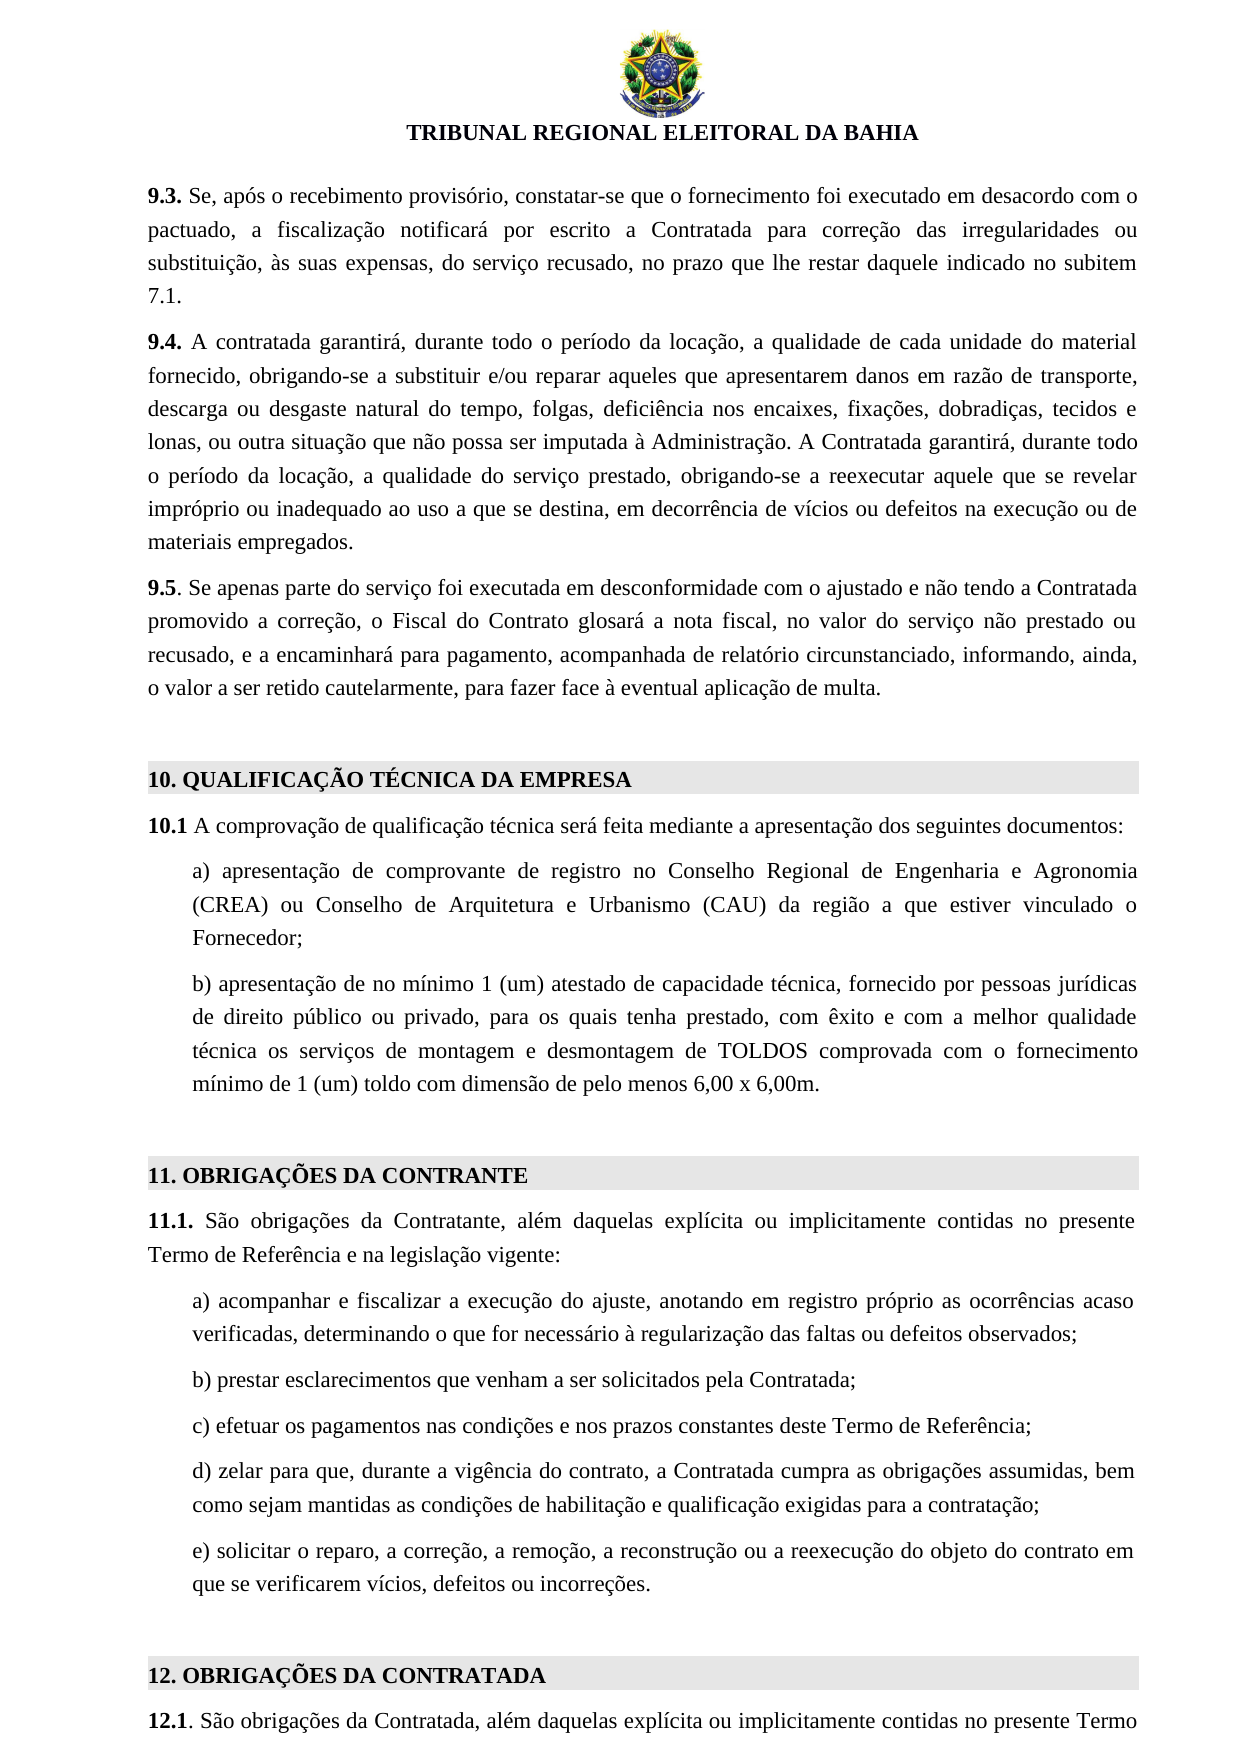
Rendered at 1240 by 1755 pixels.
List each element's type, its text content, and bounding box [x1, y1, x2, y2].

text a) acompanhar e fiscalizar a execução do ajuste, anotando em registro próprio as ocorrências acaso verificadas, determinando o que for necessário à regularização das faltas ou defeitos observados; [192, 1281, 1136, 1348]
text 11. OBRIGAÇÕES DA CONTRANTE [148, 1156, 1139, 1190]
text d) zelar para que, durante a vigência do contrato, a Contratada cumpra as obrigações assumidas, bem como sejam mantidas as condições de habilitação e qualificação exigidas para a contratação; [192, 1452, 1136, 1519]
text e) solicitar o reparo, a correção, a remoção, a reconstrução ou a reexecução do objeto do contrato em que se verificarem vícios, defeitos ou incorreções. [192, 1531, 1136, 1598]
text 9.5. Se apenas parte do serviço foi executada em desconformidade com o ajustado e não tendo a Contratada promovido a correção, o Fiscal do Contrato glosará a nota fiscal, no valor do serviço não prestado ou recusado, e a encaminhará para pagamento, acompanhada de relatório circunstanciado, informando, ainda, o valor a ser retido cautelarmente, para fazer face à eventual aplicação de multa. [148, 569, 1139, 702]
text 10.1 A comprovação de qualificação técnica será feita mediante a apresentação dos seguintes documentos: [148, 806, 1139, 840]
text 9.4. A contratada garantirá, durante todo o período da locação, a qualidade de cada unidade do material fornecido, obrigando-se a substituir e/ou reparar aqueles que apresentarem danos em razão de transporte, descarga ou desgaste natural do tempo, folgas, deficiência nos encaixes, fixações, dobradiças, tecidos e lonas, ou outra situação que não possa ser imputada à Administração. A Contratada garantirá, durante todo o período da locação, a qualidade do serviço prestado, obrigando-se a reexecutar aquele que se revelar impróprio ou inadequado ao uso a que se destina, em decorrência de vícios ou defeitos na execução ou de materiais empregados. [148, 323, 1139, 556]
text 9.3. Se, após o recebimento provisório, constatar-se que o fornecimento foi executado em desacordo com o pactuado, a fiscalização notificará por escrito a Contratada para correção das irregularidades ou substituição, às suas expensas, do serviço recusado, no prazo que lhe restar daquele indicado no subitem 7.1. [148, 177, 1139, 311]
text 11.1. São obrigações da Contratante, além daquelas explícita ou implicitamente contidas no presente Termo de Referência e na legislação vigente: [148, 1202, 1136, 1269]
text 12.1. São obrigações da Contratada, além daquelas explícita ou implicitamente contidas no presente Termo [148, 1702, 1139, 1736]
text c) efetuar os pagamentos nas condições e nos prazos constantes deste Termo de Referência; [192, 1406, 1136, 1440]
text a) apresentação de comprovante de registro no Conselho Regional de Engenharia e Agronomia (CREA) ou Conselho de Arquitetura e Urbanismo (CAU) da região a que estiver vinculado o Fornecedor; [192, 852, 1139, 952]
text b) prestar esclarecimentos que venham a ser solicitados pela Contratada; [192, 1361, 1136, 1394]
text 10. QUALIFICAÇÃO TÉCNICA DA EMPRESA [148, 761, 1139, 794]
text b) apresentação de no mínimo 1 (um) atestado de capacidade técnica, fornecido por pessoas jurídicas de direito público ou privado, para os quais tenha prestado, com êxito e com a melhor qualidade técnica os serviços de montagem e desmontagem de TOLDOS comprovada com o fornecimento mínimo de 1 (um) toldo com dimensão de pelo menos 6,00 x 6,00m. [192, 965, 1139, 1098]
text 12. OBRIGAÇÕES DA CONTRATADA [148, 1656, 1139, 1690]
